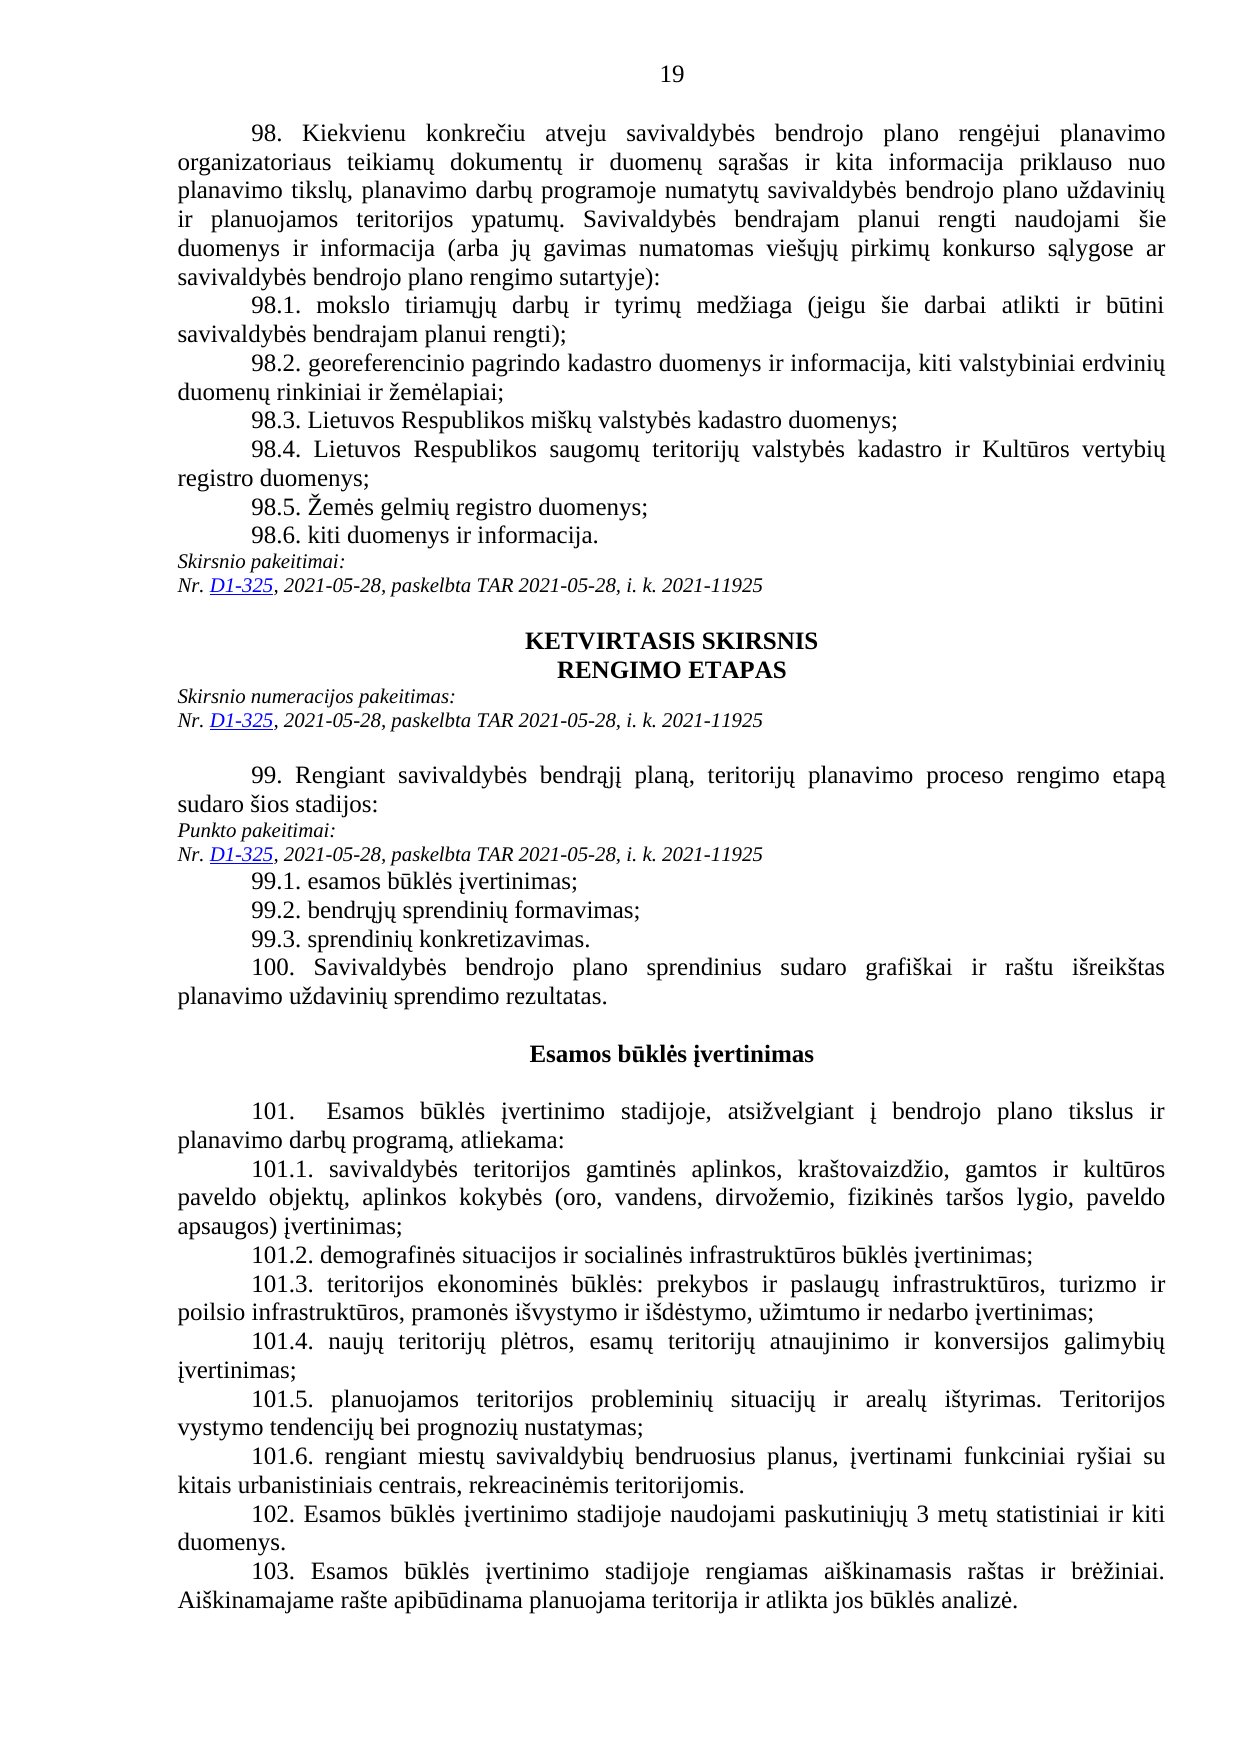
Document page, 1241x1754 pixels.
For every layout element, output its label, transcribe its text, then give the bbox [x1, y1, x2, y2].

text 101.6. rengiant miestų savivaldybių bendruosius planus, įvertinami funkciniai ryšiai su kitais urbanistiniais centrais, rekreacinėmis teritorijomis. [177, 1441, 1166, 1499]
text Punkto pakeitimai: [177, 818, 1166, 842]
text 101.2. demografinės situacijos ir socialinės infrastruktūros būklės įvertinimas; [177, 1240, 1166, 1269]
text RENGIMO ETAPAS [177, 655, 1166, 684]
text 98. Kiekvienu konkrečiu atveju savivaldybės bendrojo plano rengėjui planavimo organizatoriaus teikiamų dokumentų ir duomenų sąrašas ir kita informacija priklauso nuo planavimo tikslų, planavimo darbų programoje numatytų savivaldybės bendrojo plano uždavinių ir planuojamos teritorijos ypatumų. Savivaldybės bendrajam planui rengti naudojami šie duomenys ir informacija (arba jų gavimas numatomas viešųjų pirkimų konkurso sąlygose ar savivaldybės bendrojo plano rengimo sutartyje): [177, 118, 1166, 291]
text 99. Rengiant savivaldybės bendrąjį planą, teritorijų planavimo proceso rengimo etapą sudaro šios stadijos: [177, 761, 1166, 818]
text 98.4. Lietuvos Respublikos saugomų teritorijų valstybės kadastro ir Kultūros vertybių registro duomenys; [177, 434, 1166, 492]
text Nr. D1-325, 2021-05-28, paskelbta TAR 2021-05-28, i. k. 2021-11925 [177, 573, 1166, 597]
text 101.1. savivaldybės teritorijos gamtinės aplinkos, kraštovaizdžio, gamtos ir kultūros paveldo objektų, aplinkos kokybės (oro, vandens, dirvožemio, fizikinės taršos lygio, paveldo apsaugos) įvertinimas; [177, 1154, 1166, 1240]
text 101.5. planuojamos teritorijos probleminių situacijų ir arealų ištyrimas. Teritorijos vystymo tendencijų bei prognozių nustatymas; [177, 1384, 1166, 1441]
text 102. Esamos būklės įvertinimo stadijoje naudojami paskutiniųjų 3 metų statistiniai ir kiti duomenys. [177, 1499, 1166, 1556]
text 98.6. kiti duomenys ir informacija. [177, 521, 1166, 549]
text 101. Esamos būklės įvertinimo stadijoje, atsižvelgiant į bendrojo plano tikslus ir planavimo darbų programą, atliekama: [177, 1096, 1166, 1154]
text 98.1. mokslo tiriamųjų darbų ir tyrimų medžiaga (jeigu šie darbai atlikti ir būtini savivaldybės bendrajam planui rengti); [177, 291, 1166, 348]
text 98.2. georeferencinio pagrindo kadastro duomenys ir informacija, kiti valstybiniai erdvinių duomenų rinkiniai ir žemėlapiai; [177, 348, 1166, 406]
text Nr. D1-325, 2021-05-28, paskelbta TAR 2021-05-28, i. k. 2021-11925 [177, 842, 1166, 866]
text 101.4. naujų teritorijų plėtros, esamų teritorijų atnaujinimo ir konversijos galimybių įvertinimas; [177, 1326, 1166, 1384]
text 100. Savivaldybės bendrojo plano sprendinius sudaro grafiškai ir raštu išreikštas planavimo uždavinių sprendimo rezultatas. [177, 952, 1166, 1010]
text Skirsnio numeracijos pakeitimas: [177, 684, 1166, 708]
text 98.5. Žemės gelmių registro duomenys; [177, 492, 1166, 521]
text Skirsnio pakeitimai: [177, 549, 1166, 573]
text 99.2. bendrųjų sprendinių formavimas; [177, 895, 1166, 924]
text 99.3. sprendinių konkretizavimas. [177, 924, 1166, 952]
text Esamos būklės įvertinimas [177, 1039, 1166, 1067]
text 98.3. Lietuvos Respublikos miškų valstybės kadastro duomenys; [177, 406, 1166, 434]
text Nr. D1-325, 2021-05-28, paskelbta TAR 2021-05-28, i. k. 2021-11925 [177, 708, 1166, 732]
text 99.1. esamos būklės įvertinimas; [177, 866, 1166, 895]
text KETVIRTASIS SKIRSNIS [177, 626, 1166, 655]
text 101.3. teritorijos ekonominės būklės: prekybos ir paslaugų infrastruktūros, turizmo ir poilsio infrastruktūros, pramonės išvystymo ir išdėstymo, užimtumo ir nedarbo įvertinimas; [177, 1269, 1166, 1326]
text 103. Esamos būklės įvertinimo stadijoje rengiamas aiškinamasis raštas ir brėžiniai. Aiškinamajame rašte apibūdinama planuojama teritorija ir atlikta jos būklės analizė. [177, 1556, 1166, 1614]
